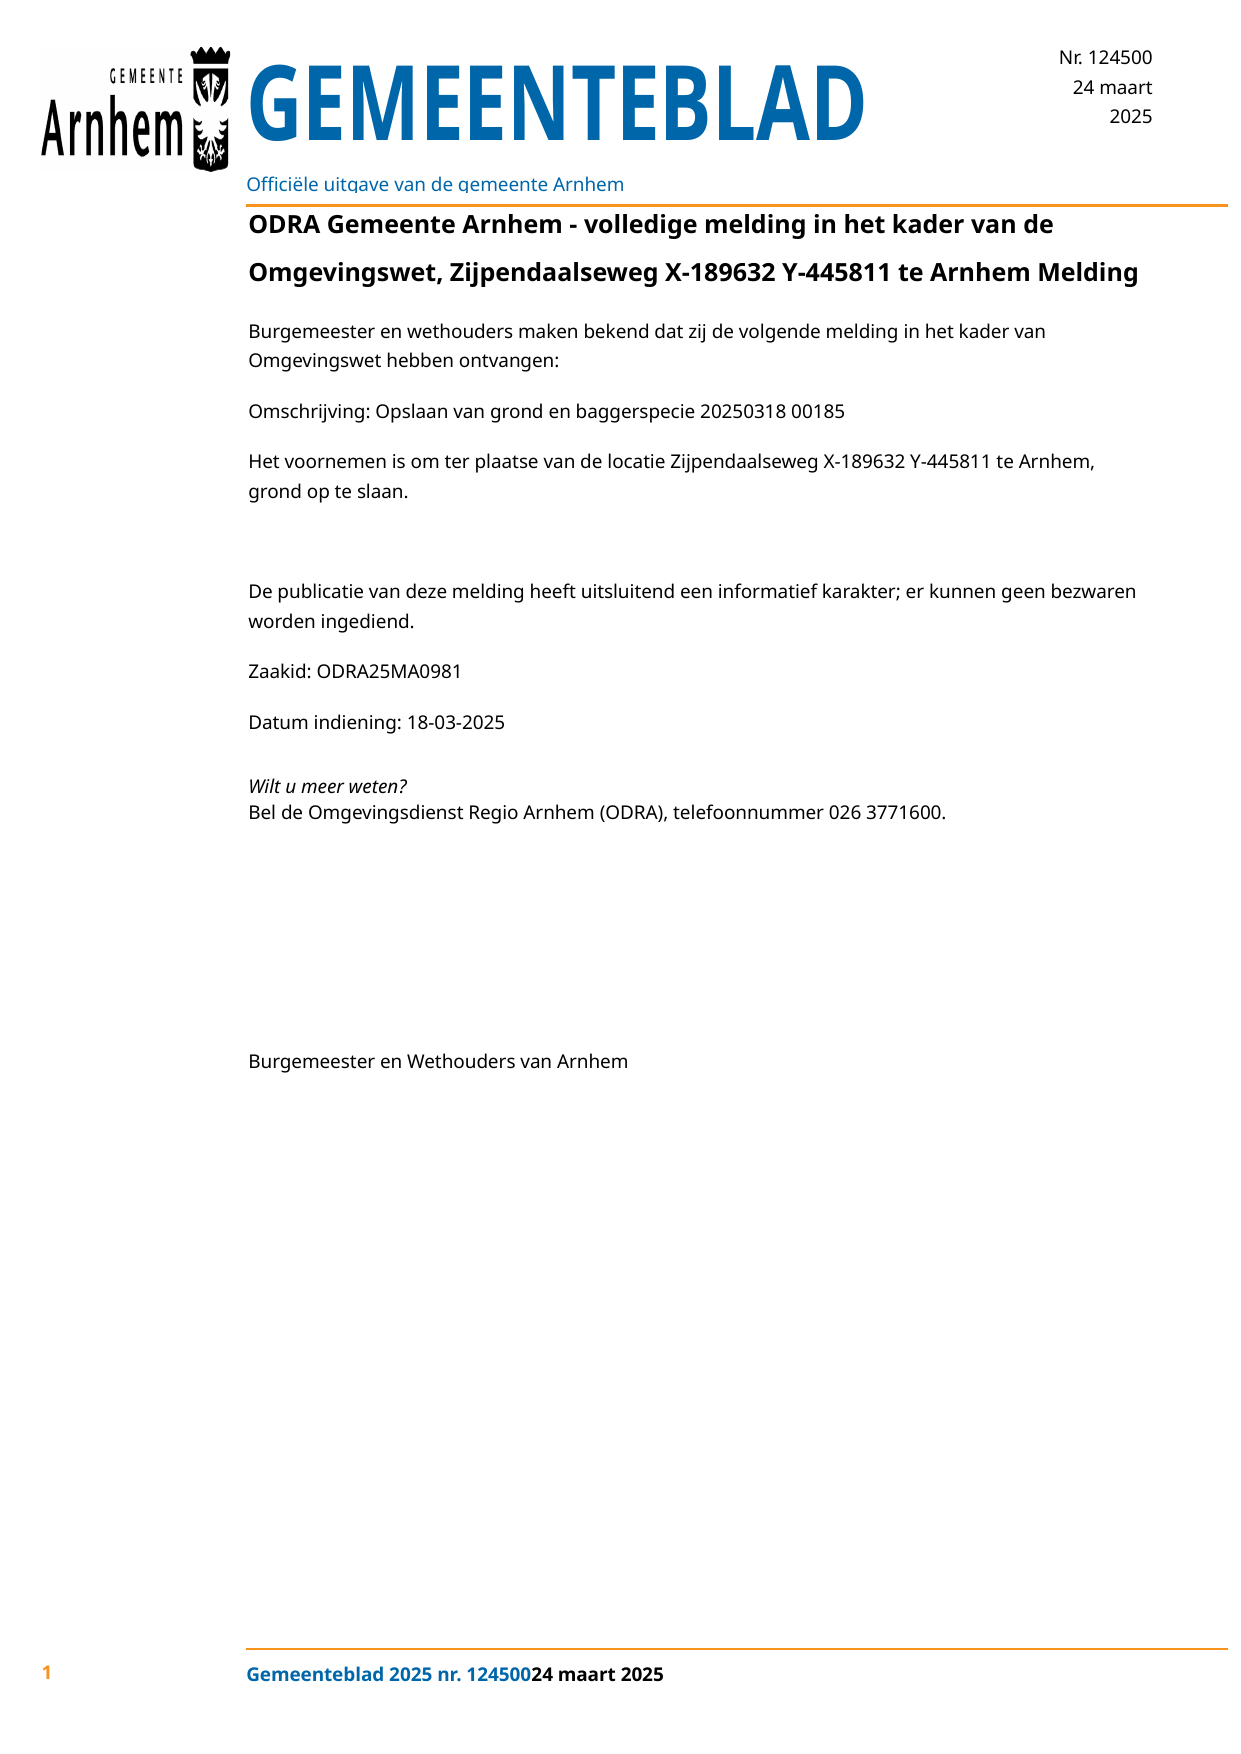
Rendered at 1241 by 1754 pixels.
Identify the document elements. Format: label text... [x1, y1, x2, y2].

text Wilt u meer weten? [248, 773, 1152, 799]
text Bel de Omgevingsdienst Regio Arnhem (ODRA), telefoonnummer 026 3771600. [248, 799, 1152, 824]
text Datum indiening: 18-03-2025 [248, 709, 1152, 735]
text Zaakid: ODRA25MA0981 [248, 659, 1152, 684]
text ODRA Gemeente Arnhem - volledige melding in het kader van de Omgevingswet, Zijpendaalseweg X-189632 Y-445811 te Arnhem Melding [248, 207, 1152, 288]
picture [41, 47, 231, 172]
text De publicatie van deze melding heeft uitsluitend een informatief karakter; er kunnen geen bezwaren worden ingediend. [248, 579, 1152, 634]
text Burgemeester en wethouders maken bekend dat zij de volgende melding in het kader van Omgevingswet hebben ontvangen: [248, 318, 1152, 373]
text Burgemeester en Wethouders van Arnhem [248, 1048, 1152, 1074]
text Omschrijving: Opslaan van grond en baggerspecie 20250318 00185 [248, 398, 1152, 424]
text Het voornemen is om ter plaatse van de locatie Zijpendaalseweg X-189632 Y-445811 te Arnhem, grond op te slaan. [248, 448, 1152, 504]
